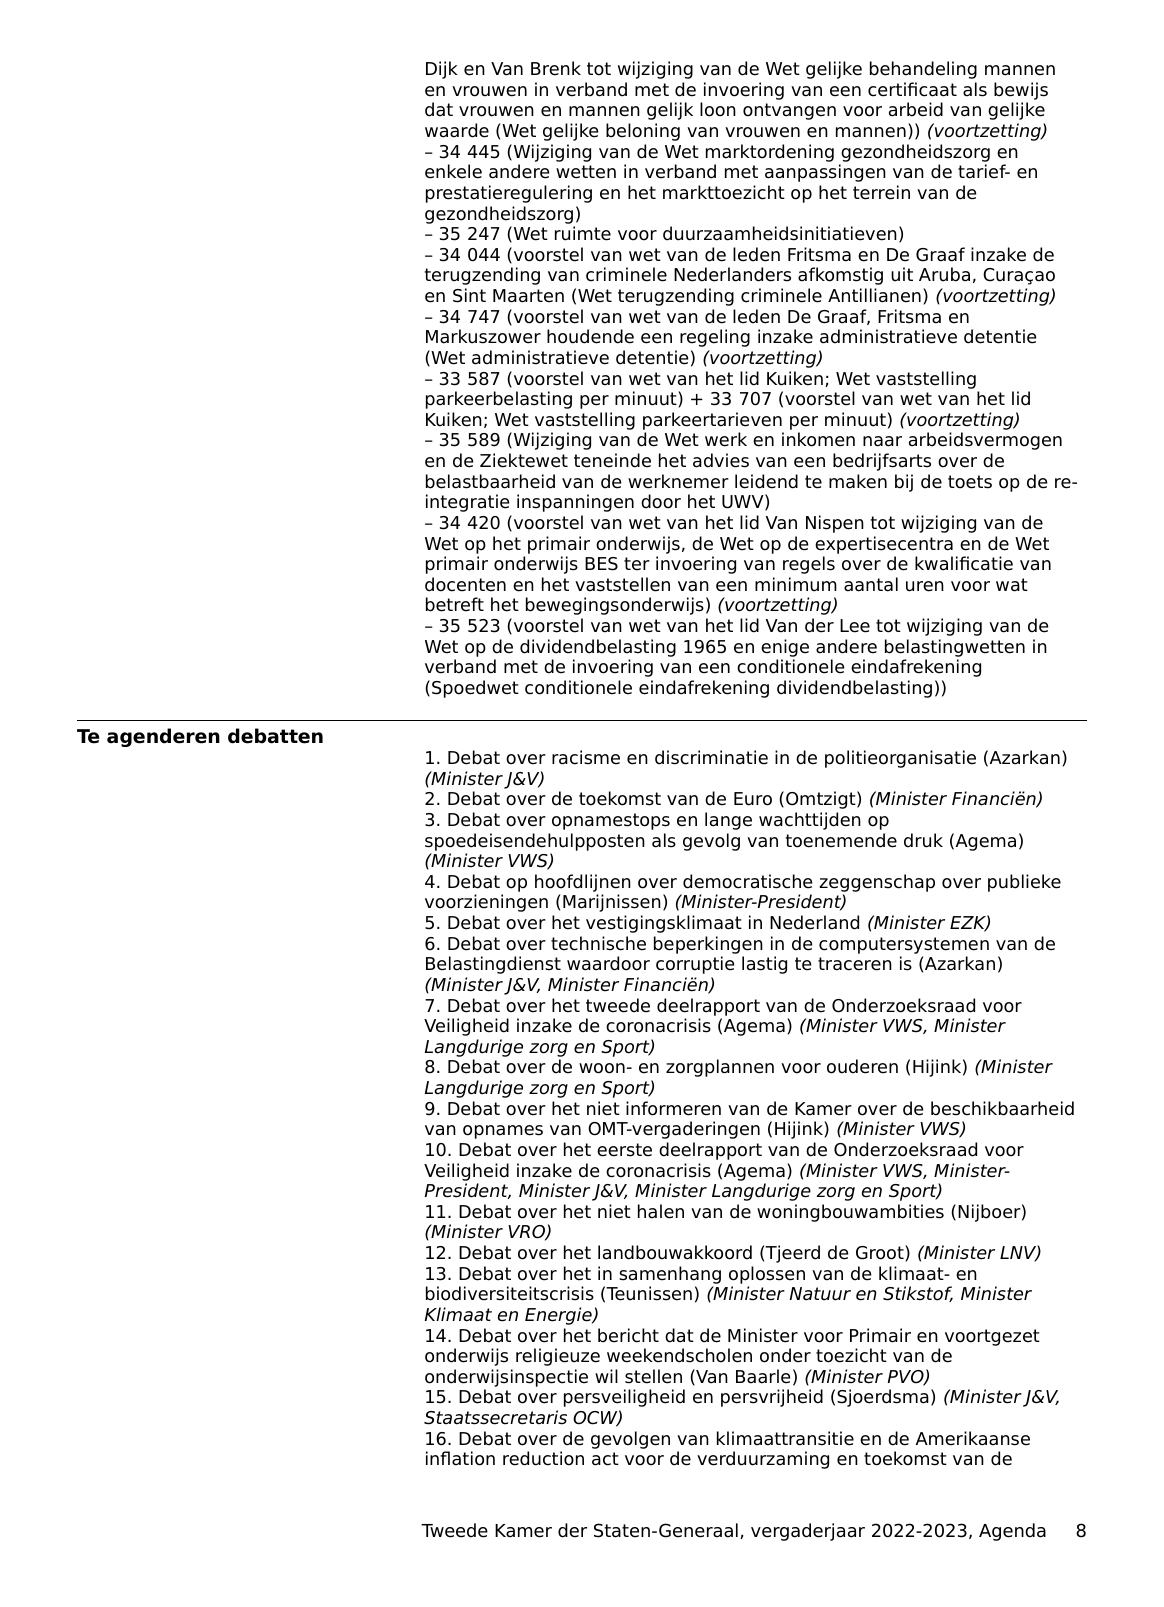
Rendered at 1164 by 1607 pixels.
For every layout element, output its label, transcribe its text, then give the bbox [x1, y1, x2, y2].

table_cell [77, 996, 401, 1057]
table_cell 9. Debat over het niet informeren van de Kamer over de beschikbaarheid van opnames van OMT-vergaderingen (Hijink) (Minister VWS) [418, 1099, 1087, 1140]
table_cell [401, 1099, 418, 1140]
table_cell [401, 307, 418, 368]
table_cell – 33 587 (voorstel van wet van het lid Kuiken; Wet vaststelling parkeerbelasting per minuut) + 33 707 (voorstel van wet van het lid Kuiken; Wet vaststelling parkeertarieven per minuut) (voortzetting) [418, 369, 1087, 430]
table_cell [77, 1099, 401, 1140]
table_cell 4. Debat op hoofdlijnen over democratische zeggenschap over publieke voorzieningen (Marijnissen) (Minister-President) [418, 872, 1087, 913]
table_cell [77, 1243, 401, 1264]
table_cell – 34 445 (Wijziging van de Wet marktordening gezondheidszorg en enkele andere wetten in verband met aanpassingen van de tarief- en prestatieregulering en het markttoezicht op het terrein van de gezondheidszorg) [418, 142, 1087, 224]
table_cell [401, 513, 418, 616]
table_cell Dijk en Van Brenk tot wijziging van de Wet gelijke behandeling mannen en vrouwen in verband met de invoering van een certificaat als bewijs dat vrouwen en mannen gelijk loon ontvangen voor arbeid van gelijke waarde (Wet gelijke beloning van vrouwen en mannen)) (voortzetting) [418, 59, 1087, 142]
table_cell [401, 224, 418, 245]
table_cell [401, 1429, 418, 1470]
table_cell [77, 142, 401, 224]
table_cell [401, 810, 418, 872]
table_cell 6. Debat over technische beperkingen in de computersystemen van de Belastingdienst waardoor corruptie lastig te traceren is (Azarkan) (Minister J&V, Minister Financiën) [418, 934, 1087, 996]
table_cell [77, 224, 401, 245]
table_cell [77, 913, 401, 934]
table_cell 10. Debat over het eerste deelrapport van de Onderzoeksraad voor Veiligheid inzake de coronacrisis (Agema) (Minister VWS, Minister-President, Minister J&V, Minister Langdurige zorg en Sport) [418, 1140, 1087, 1202]
table_cell [77, 1202, 401, 1243]
table_cell [401, 1243, 418, 1264]
table_cell [77, 616, 401, 698]
table_cell [77, 1140, 401, 1202]
table_cell 14. Debat over het bericht dat de Minister voor Primair en voortgezet onderwijs religieuze weekendscholen onder toezicht van de onderwijsinspectie wil stellen (Van Baarle) (Minister PVO) [418, 1326, 1087, 1387]
table_cell – 34 747 (voorstel van wet van de leden De Graaf, Fritsma en Markuszower houdende een regeling inzake administratieve detentie (Wet administratieve detentie) (voortzetting) [418, 307, 1087, 368]
table_cell [77, 513, 401, 616]
table_cell [401, 1202, 418, 1243]
table_cell [401, 872, 418, 913]
table_cell [401, 1058, 418, 1099]
table_cell [77, 1388, 401, 1429]
table_cell [401, 616, 418, 698]
table_cell 15. Debat over persveiligheid en persvrijheid (Sjoerdsma) (Minister J&V, Staatssecretaris OCW) [418, 1388, 1087, 1429]
table_cell [77, 934, 401, 996]
table_cell [77, 245, 401, 307]
table_cell [401, 1140, 418, 1202]
table_cell [77, 810, 401, 872]
table_header Te agenderen debatten [77, 721, 401, 748]
table_cell – 35 589 (Wijziging van de Wet werk en inkomen naar arbeidsvermogen en de Ziektewet teneinde het advies van een bedrijfsarts over de belastbaarheid van de werknemer leidend te maken bij de toets op de re-integratie inspanningen door het UWV) [418, 430, 1087, 513]
table_cell 8. Debat over de woon- en zorgplannen voor ouderen (Hijink) (Minister Langdurige zorg en Sport) [418, 1058, 1087, 1099]
table_cell 3. Debat over opnamestops en lange wachttijden op spoedeisendehulpposten als gevolg van toenemende druk (Agema) (Minister VWS) [418, 810, 1087, 872]
table_cell [401, 934, 418, 996]
table_cell [401, 789, 418, 810]
table_cell [401, 1326, 418, 1387]
table_cell [401, 59, 418, 142]
table_cell [77, 1264, 401, 1326]
table_cell 13. Debat over het in samenhang oplossen van de klimaat- en biodiversiteitscrisis (Teunissen) (Minister Natuur en Stikstof, Minister Klimaat en Energie) [418, 1264, 1087, 1326]
table_cell [77, 307, 401, 368]
table_cell [77, 789, 401, 810]
table_cell – 34 044 (voorstel van wet van de leden Fritsma en De Graaf inzake de terugzending van criminele Nederlanders afkomstig uit Aruba, Curaçao en Sint Maarten (Wet terugzending criminele Antillianen) (voortzetting) [418, 245, 1087, 307]
table_header [418, 721, 1087, 748]
table_cell [77, 1429, 401, 1470]
table_cell [77, 430, 401, 513]
table_cell 7. Debat over het tweede deelrapport van de Onderzoeksraad voor Veiligheid inzake de coronacrisis (Agema) (Minister VWS, Minister Langdurige zorg en Sport) [418, 996, 1087, 1057]
table_cell [401, 996, 418, 1057]
table_cell [77, 1058, 401, 1099]
table_cell [77, 369, 401, 430]
table_cell [401, 245, 418, 307]
table_cell [77, 748, 401, 789]
table_cell [401, 1388, 418, 1429]
table_cell 1. Debat over racisme en discriminatie in de politieorganisatie (Azarkan) (Minister J&V) [418, 748, 1087, 789]
table_header [401, 721, 418, 748]
table_cell 5. Debat over het vestigingsklimaat in Nederland (Minister EZK) [418, 913, 1087, 934]
table_cell 2. Debat over de toekomst van de Euro (Omtzigt) (Minister Financiën) [418, 789, 1087, 810]
table_cell [401, 748, 418, 789]
table_cell – 35 523 (voorstel van wet van het lid Van der Lee tot wijziging van de Wet op de dividendbelasting 1965 en enige andere belastingwetten in verband met de invoering van een conditionele eindafrekening (Spoedwet conditionele eindafrekening dividendbelasting)) [418, 616, 1087, 698]
table_cell [77, 59, 401, 142]
table_cell [401, 913, 418, 934]
table_cell [401, 369, 418, 430]
table_cell [77, 872, 401, 913]
table_cell – 34 420 (voorstel van wet van het lid Van Nispen tot wijziging van de Wet op het primair onderwijs, de Wet op de expertisecentra en de Wet primair onderwijs BES ter invoering van regels over de kwalificatie van docenten en het vaststellen van een minimum aantal uren voor wat betreft het bewegingsonderwijs) (voortzetting) [418, 513, 1087, 616]
table_cell [77, 1326, 401, 1387]
table_cell [401, 1264, 418, 1326]
table_cell 16. Debat over de gevolgen van klimaattransitie en de Amerikaanse inflation reduction act voor de verduurzaming en toekomst van de [418, 1429, 1087, 1470]
table_cell 11. Debat over het niet halen van de woningbouwambities (Nijboer) (Minister VRO) [418, 1202, 1087, 1243]
table_cell 12. Debat over het landbouwakkoord (Tjeerd de Groot) (Minister LNV) [418, 1243, 1087, 1264]
table_cell [401, 142, 418, 224]
table_cell [401, 430, 418, 513]
table_cell – 35 247 (Wet ruimte voor duurzaamheidsinitiatieven) [418, 224, 1087, 245]
